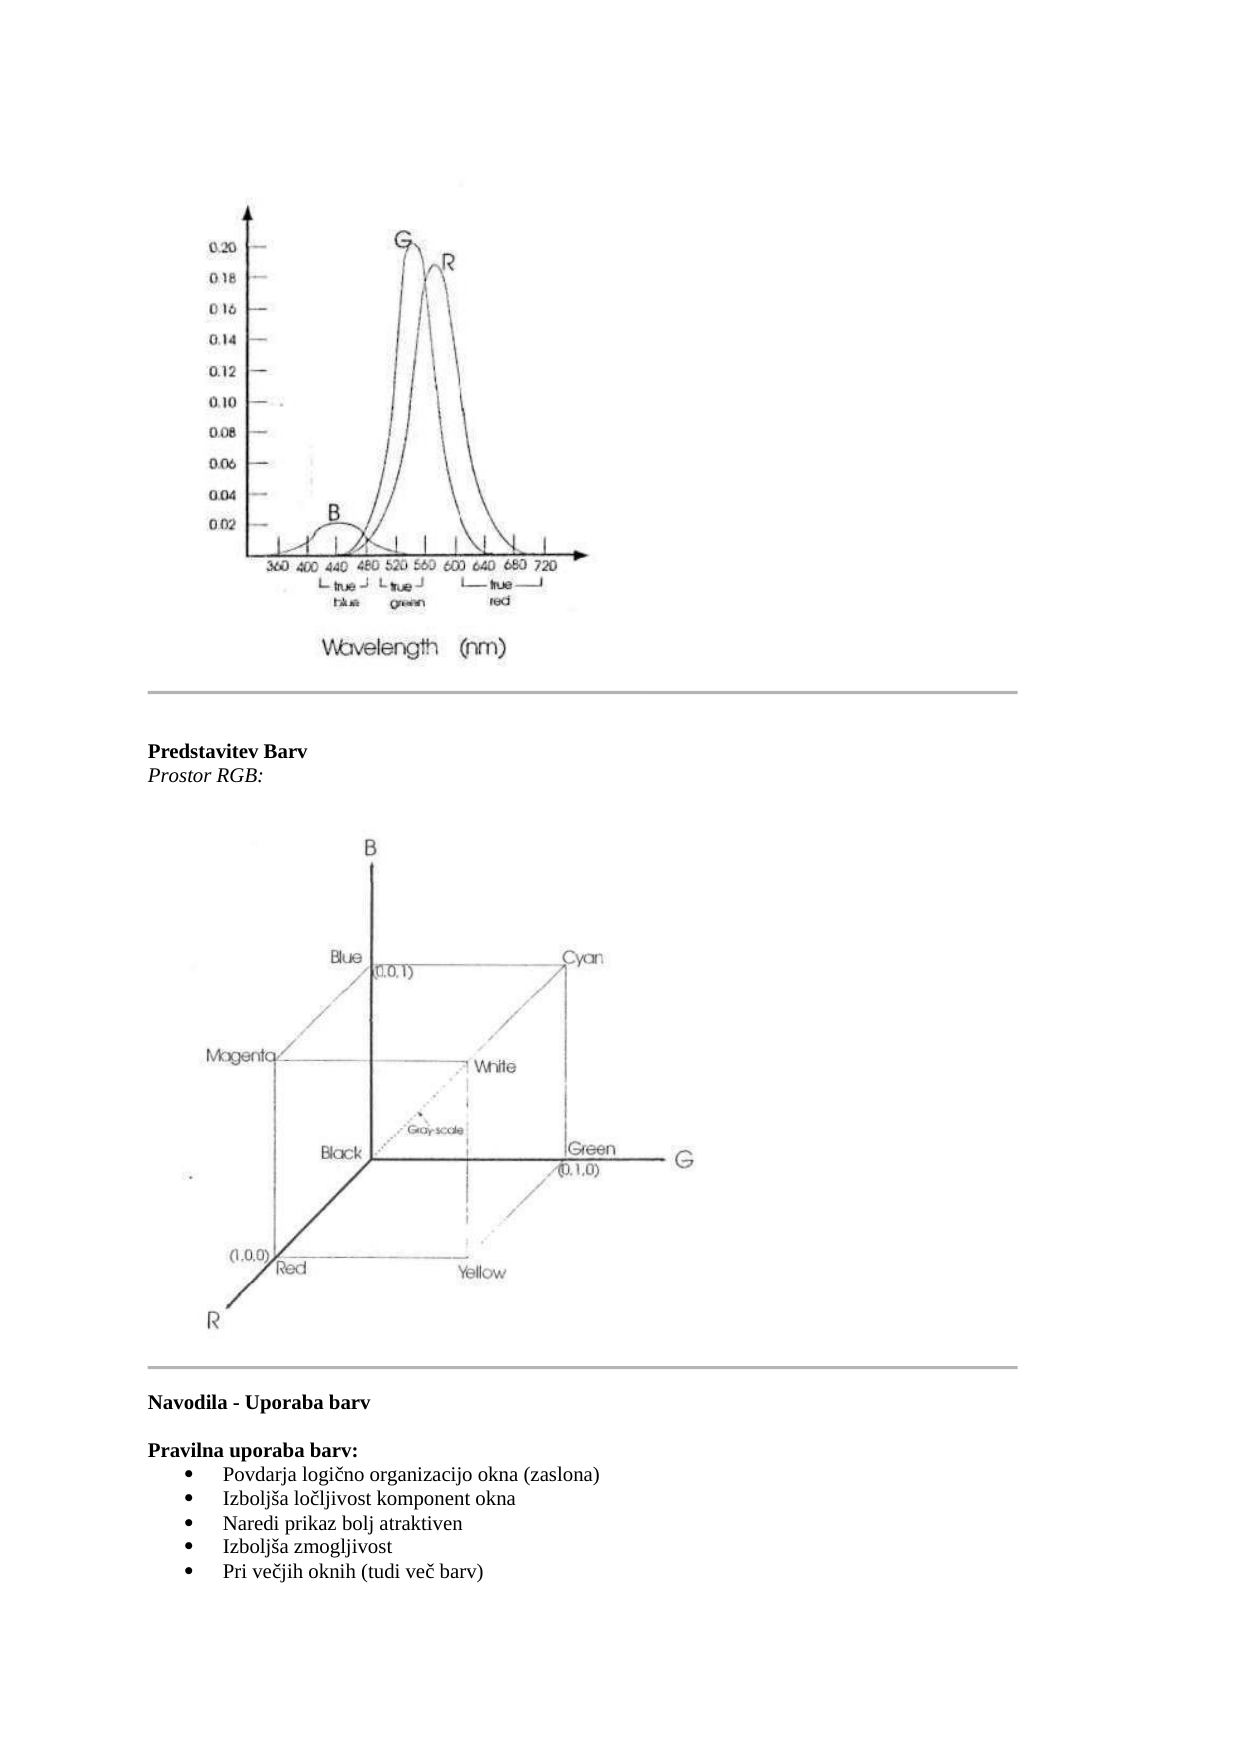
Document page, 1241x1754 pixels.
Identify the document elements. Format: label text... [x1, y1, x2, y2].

list Izboljša ločljivost komponent okna [185, 1486, 1093, 1510]
subtitle Navodila - Uporaba barv [148, 1390, 1093, 1414]
list Naredi prikaz bolj atraktiven [185, 1510, 1093, 1534]
list Pri večjih oknih (tudi več barv) [185, 1558, 1093, 1583]
text Prostor RGB: [148, 763, 1093, 787]
list Izboljša zmogljivost [185, 1534, 1093, 1558]
text Pravilna uporaba barv: [148, 1438, 1093, 1462]
picture [164, 820, 712, 1357]
list Povdarja logično organizacijo okna (zaslona) [185, 1462, 1093, 1486]
picture [164, 156, 629, 682]
subtitle Predstavitev Barv [148, 739, 1093, 763]
